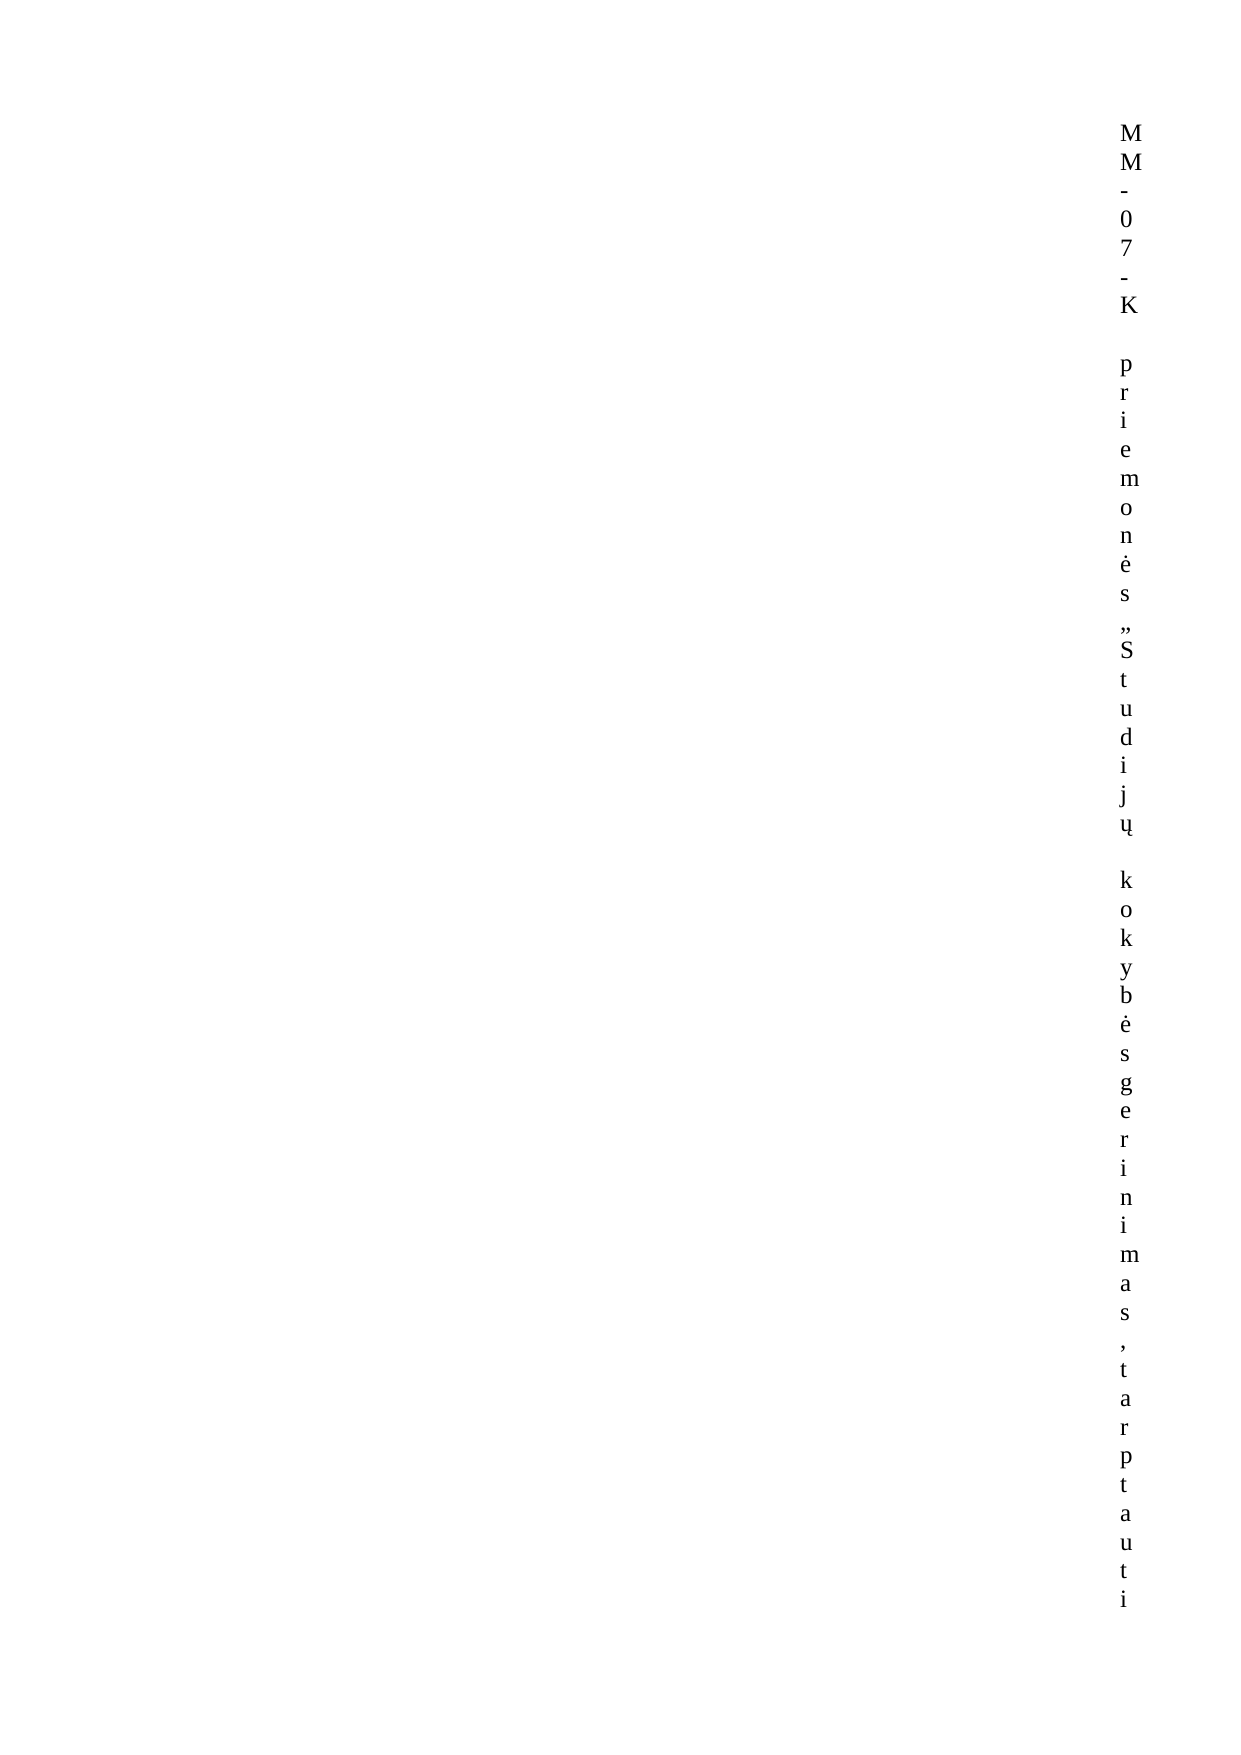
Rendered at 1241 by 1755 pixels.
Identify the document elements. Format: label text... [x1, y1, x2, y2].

text 2007–2013 m. Žmogiškųjų išteklių plėtros veiksmų programos 2 prioriteto „Mokymasis visą gyvenimą“ VP1-2.2-ŠMM-07-K priemonės „Studijų kokybės gerinimas, tarptautiškumo didinimas“ projektų finansavimo sąlygų aprašo Nr. 1 [1120, 118, 1129, 992]
text 2007–2013 m. Žmogiškųjų išteklių plėtros veiksmų programos 2 prioriteto „Mokymasis visą gyvenimą“ VP1-2.2-ŠMM-07-K priemonės „Studijų kokybės gerinimas, tarptautiškumo didinimas“ projektų finansavimo sąlygų aprašo Nr. 1 [1120, 987, 1129, 1613]
